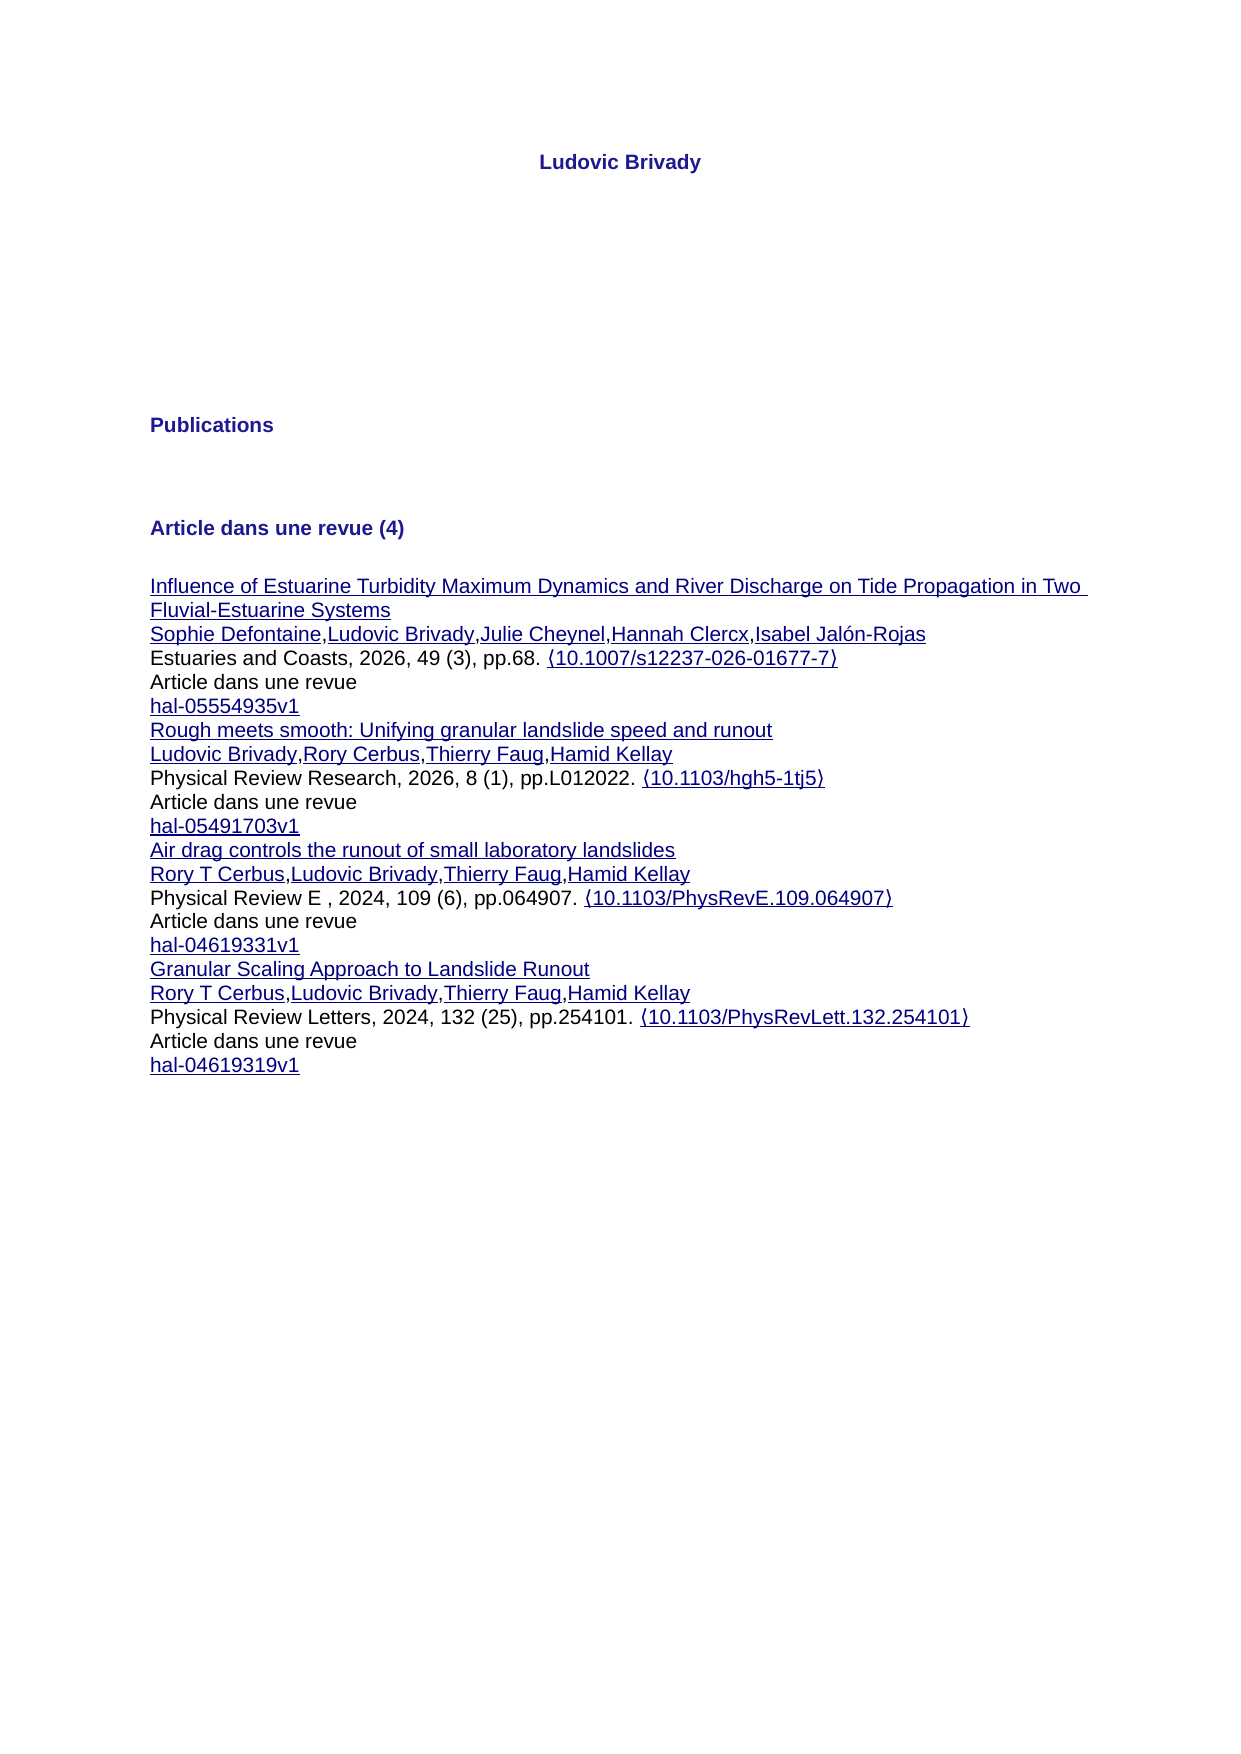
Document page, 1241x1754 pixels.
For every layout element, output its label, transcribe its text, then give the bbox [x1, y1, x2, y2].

subtitle Article dans une revue (4) [150, 516, 1090, 539]
table_cell Granular Scaling Approach to Landslide Runout Rory T Cerbus,Ludovic Brivady,Thierry Faug,Hamid Kellay Physical Review Letters, 2024, 132 (25), pp.254101. ⟨10.1103/PhysRevLett.132.254101⟩ Article dans une revue hal-04619319v1 [150, 957, 1090, 1077]
subtitle Ludovic Brivady [150, 150, 1090, 174]
table_header Influence of Estuarine Turbidity Maximum Dynamics and River Discharge on Tide Propagation in Two Fluvial-Estuarine Systems Sophie Defontaine,Ludovic Brivady,Julie Cheynel,Hannah Clercx,Isabel Jalón-Rojas Estuaries and Coasts, 2026, 49 (3), pp.68. ⟨10.1007/s12237-026-01677-7⟩ Article dans une revue hal-05554935v1 [150, 574, 1090, 718]
table_cell Rough meets smooth: Unifying granular landslide speed and runout Ludovic Brivady,Rory Cerbus,Thierry Faug,Hamid Kellay Physical Review Research, 2026, 8 (1), pp.L012022. ⟨10.1103/hgh5-1tj5⟩ Article dans une revue hal-05491703v1 [150, 718, 1090, 837]
subtitle Publications [150, 412, 1090, 436]
table_cell Air drag controls the runout of small laboratory landslides Rory T Cerbus,Ludovic Brivady,Thierry Faug,Hamid Kellay Physical Review E , 2024, 109 (6), pp.064907. ⟨10.1103/PhysRevE.109.064907⟩ Article dans une revue hal-04619331v1 [150, 838, 1090, 957]
